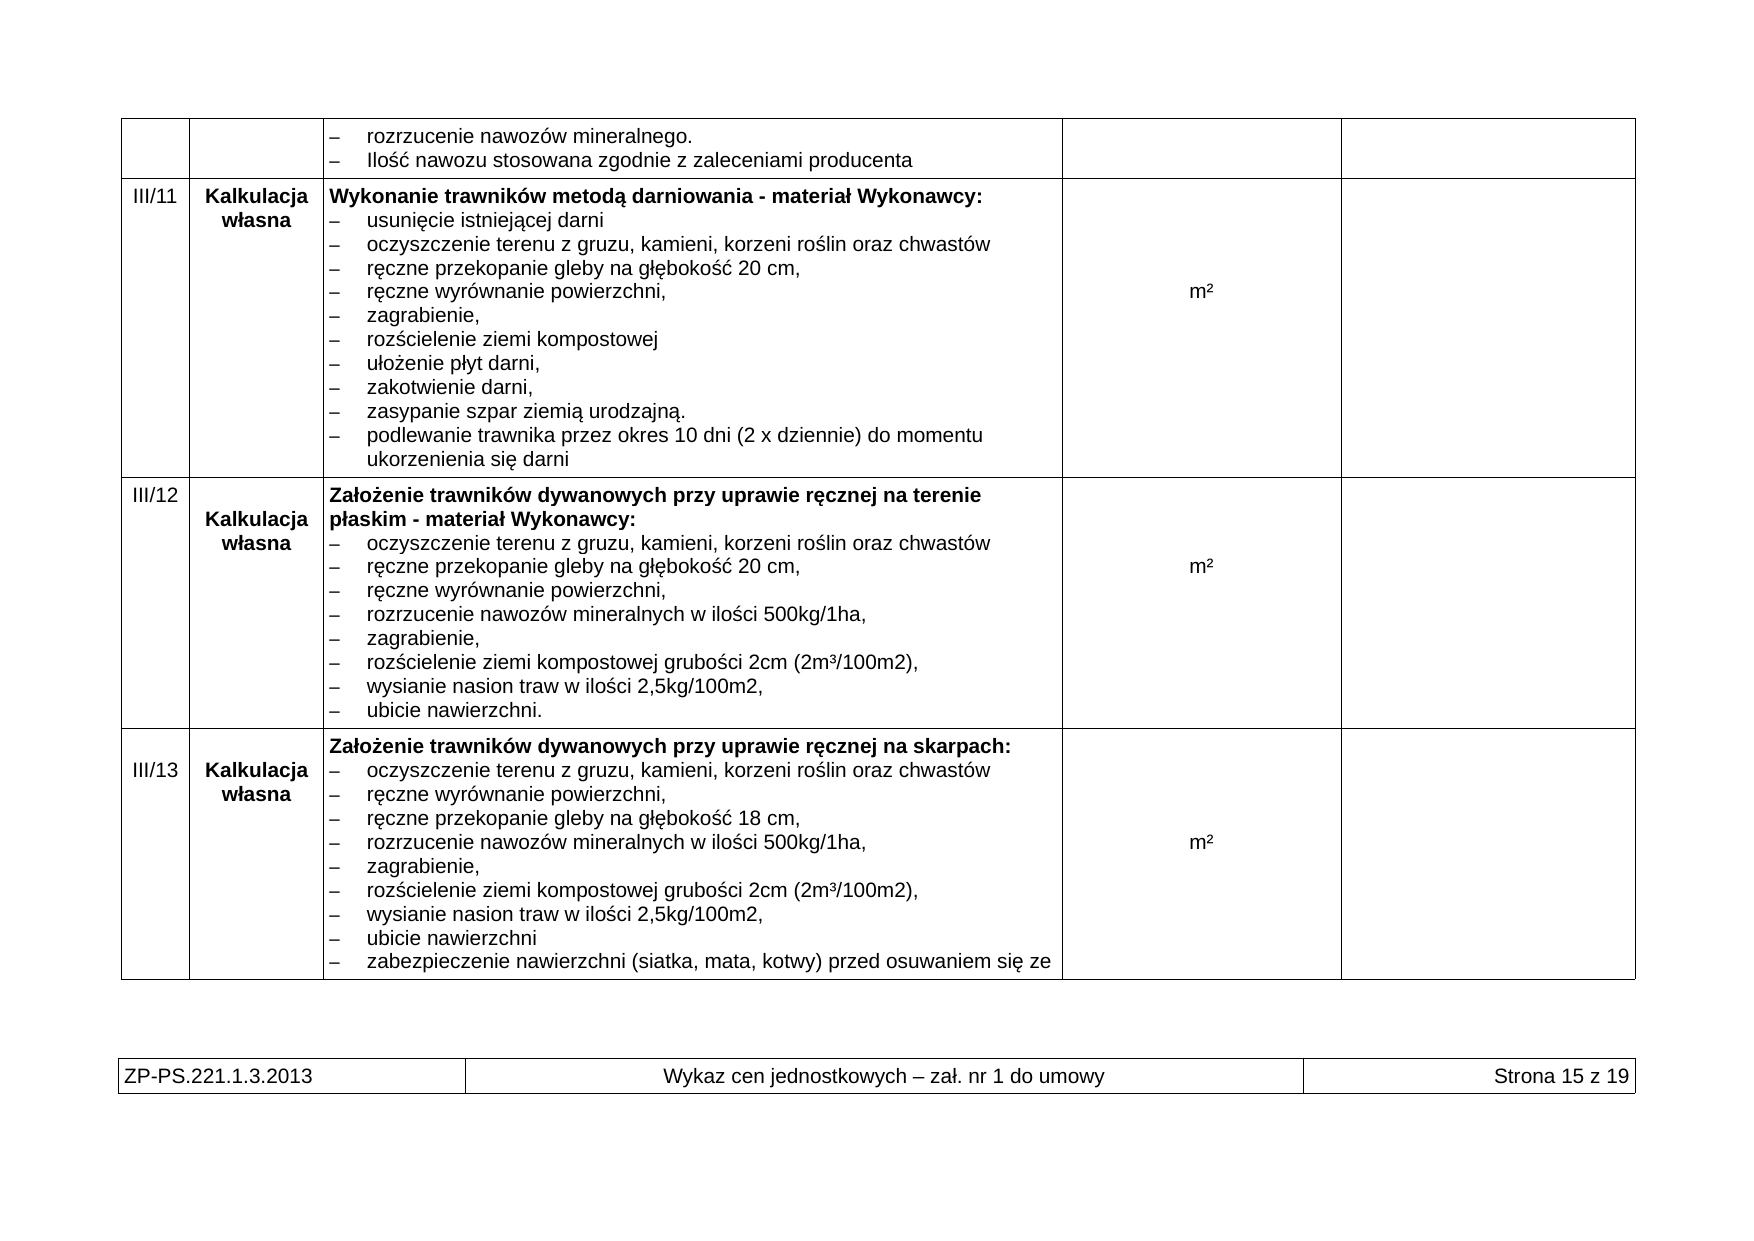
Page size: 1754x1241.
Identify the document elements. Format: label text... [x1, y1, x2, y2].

table_cell III/12 [122, 478, 189, 728]
table_cell [1342, 729, 1635, 979]
table_cell m² [1063, 179, 1341, 477]
table_cell [122, 119, 189, 178]
table_cell Kalkulacja własna [190, 729, 323, 979]
table_cell [1342, 478, 1635, 728]
table_cell [1342, 179, 1635, 477]
table_cell [1063, 119, 1341, 178]
table_cell [190, 119, 323, 178]
table_cell Kalkulacja własna [190, 179, 323, 477]
table_cell III/11 [122, 179, 189, 477]
table_cell Wykonanie trawników metodą darniowania - materiał Wykonawcy: usunięcie istniejącej darni oczyszczenie terenu z gruzu, kamieni, korzeni roślin oraz chwastów ręczne przekopanie gleby na głębokość 20 cm, ręczne wyrównanie powierzchni, zagrabienie, rozścielenie ziemi kompostowej ułożenie płyt darni, zakotwienie darni, zasypanie szpar ziemią urodzajną. podlewanie trawnika przez okres 10 dni (2 x dziennie) do momentu ukorzenienia się darni [324, 179, 1062, 477]
table_cell Kalkulacja własna [190, 478, 323, 728]
table_cell Założenie trawników dywanowych przy uprawie ręcznej na skarpach: oczyszczenie terenu z gruzu, kamieni, korzeni roślin oraz chwastów ręczne wyrównanie powierzchni, ręczne przekopanie gleby na głębokość 18 cm, rozrzucenie nawozów mineralnych w ilości 500kg/1ha, zagrabienie, rozścielenie ziemi kompostowej grubości 2cm (2m³/100m2), wysianie nasion traw w ilości 2,5kg/100m2, ubicie nawierzchni zabezpieczenie nawierzchni (siatka, mata, kotwy) przed osuwaniem się ze [324, 729, 1062, 979]
table_cell Nawożenie trawników i skupin krzewów nawozami mineralnymi - materiał Wykonawcy: przywiezienie nawozu mineralnego rozrzucenie nawozów mineralnego. Ilość nawozu stosowana zgodnie z zaleceniami producenta [324, 119, 1062, 178]
table_cell [1342, 119, 1635, 178]
table_cell III/13 [122, 729, 189, 979]
table_cell m² [1063, 729, 1341, 979]
table_cell Założenie trawników dywanowych przy uprawie ręcznej na terenie płaskim - materiał Wykonawcy: oczyszczenie terenu z gruzu, kamieni, korzeni roślin oraz chwastów ręczne przekopanie gleby na głębokość 20 cm, ręczne wyrównanie powierzchni, rozrzucenie nawozów mineralnych w ilości 500kg/1ha, zagrabienie, rozścielenie ziemi kompostowej grubości 2cm (2m³/100m2), wysianie nasion traw w ilości 2,5kg/100m2, ubicie nawierzchni. [324, 478, 1062, 728]
table_cell m² [1063, 478, 1341, 728]
